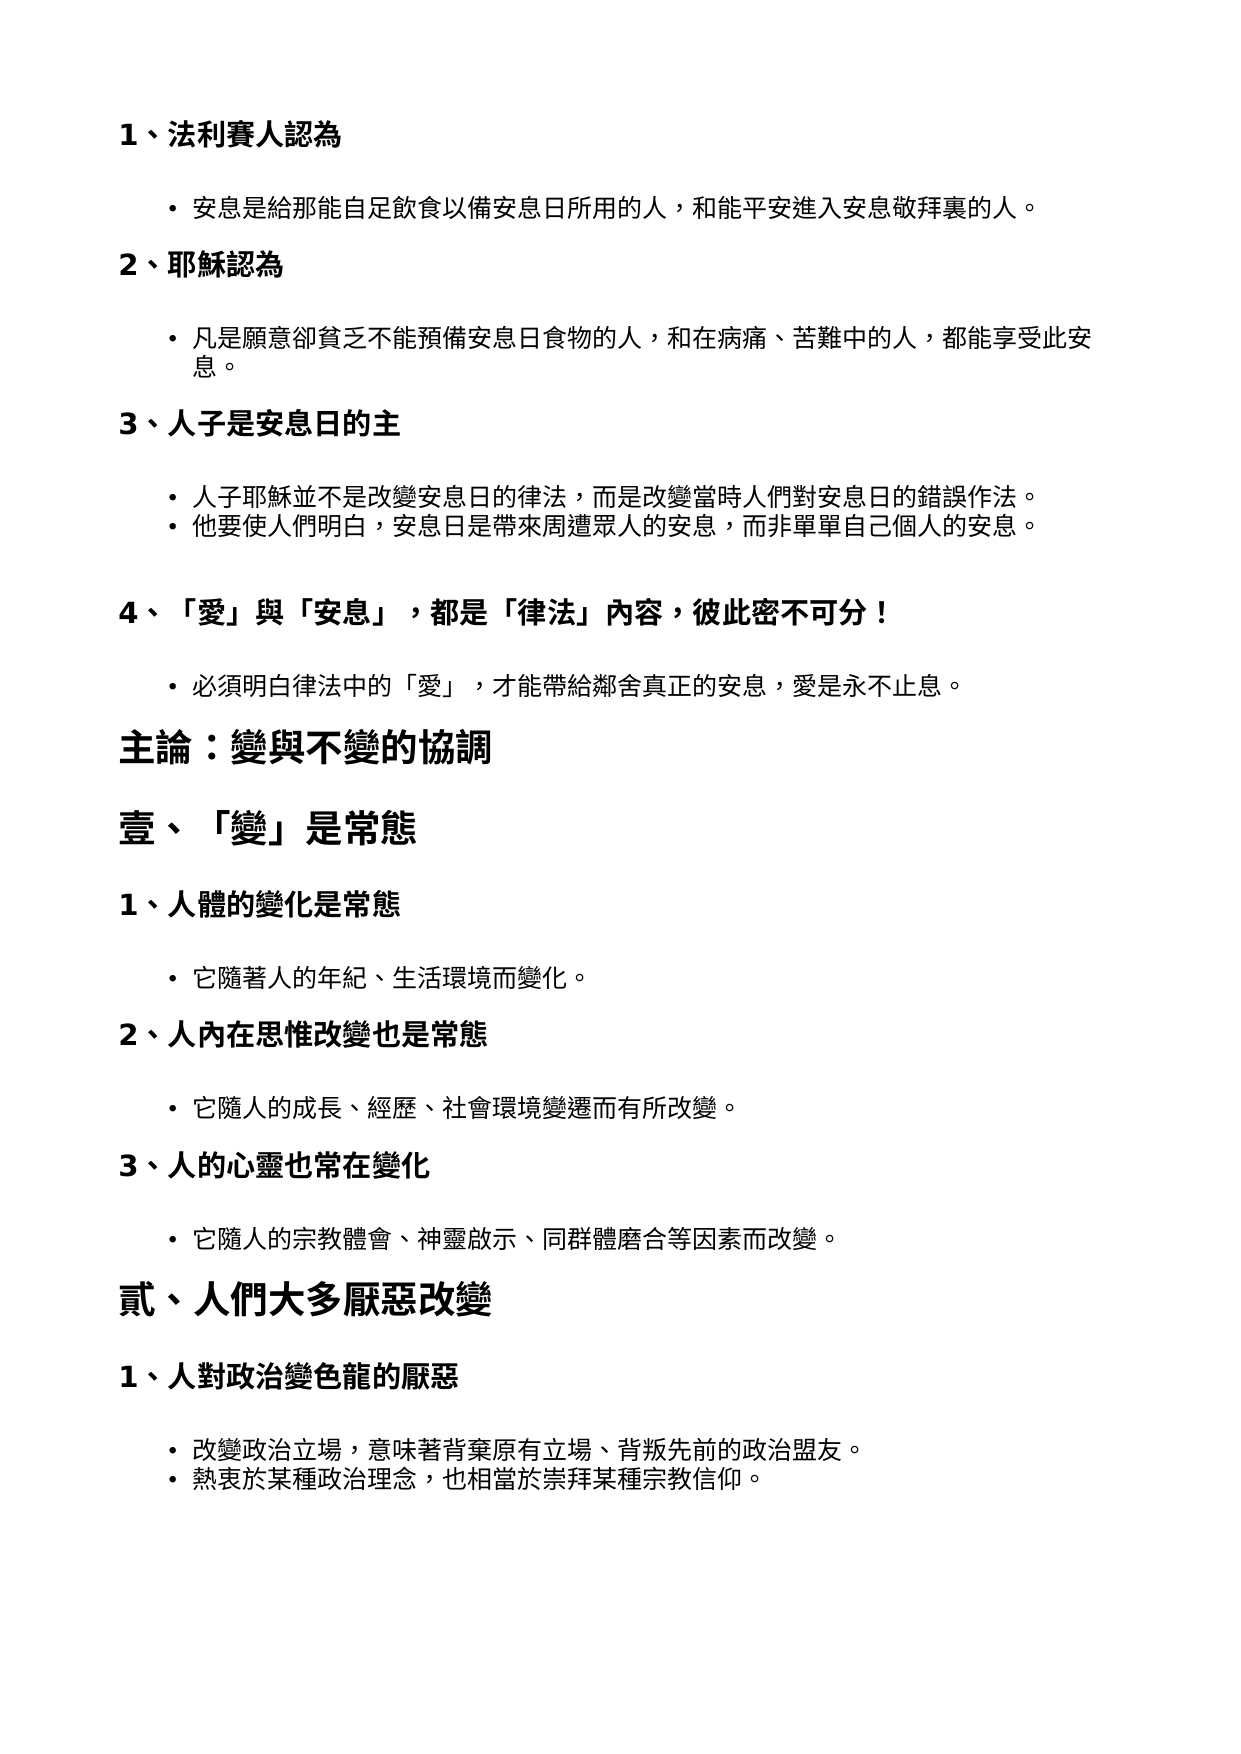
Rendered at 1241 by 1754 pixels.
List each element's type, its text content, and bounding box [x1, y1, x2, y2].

subtitle 主論：變與不變的協調 [118, 726, 1122, 770]
subtitle 2、耶穌認為 [118, 248, 1122, 282]
subtitle 3、人的心靈也常在變化 [118, 1149, 1122, 1183]
list 他要使人們明白，安息日是帶來周遭眾人的安息，而非單單自己個人的安息。 [177, 513, 1122, 542]
subtitle 4、「愛」與「安息」，都是「律法」內容，彼此密不可分！ [118, 596, 1122, 630]
subtitle 1、人體的變化是常態 [118, 889, 1122, 923]
list 它隨著人的年紀、生活環境而變化。 [177, 964, 1122, 994]
list 凡是願意卻貧乏不能預備安息日食物的人，和在病痛、苦難中的人，都能享受此安息。 [177, 324, 1122, 382]
subtitle 3、人子是安息日的主 [118, 407, 1122, 441]
list 必須明白律法中的「愛」，才能帶給鄰舍真正的安息，愛是永不止息。 [177, 672, 1122, 701]
list 熱衷於某種政治理念，也相當於崇拜某種宗教信仰。 [177, 1465, 1122, 1494]
subtitle 1、法利賽人認為 [118, 118, 1122, 152]
list 改變政治立場，意味著背棄原有立場、背叛先前的政治盟友。 [177, 1436, 1122, 1465]
subtitle 1、人對政治變色龍的厭惡 [118, 1360, 1122, 1394]
list 它隨人的宗教體會、神靈啟示、同群體磨合等因素而改變。 [177, 1225, 1122, 1254]
subtitle 壹、「變」是常態 [118, 807, 1122, 851]
subtitle 貳、人們大多厭惡改變 [118, 1279, 1122, 1323]
subtitle 2、人內在思惟改變也是常態 [118, 1019, 1122, 1053]
list 安息是給那能自足飲食以備安息日所用的人，和能平安進入安息敬拜裏的人。 [177, 194, 1122, 223]
list 它隨人的成長、經歷、社會環境變遷而有所改變。 [177, 1095, 1122, 1124]
list 人子耶穌並不是改變安息日的律法，而是改變當時人們對安息日的錯誤作法。 [177, 483, 1122, 513]
